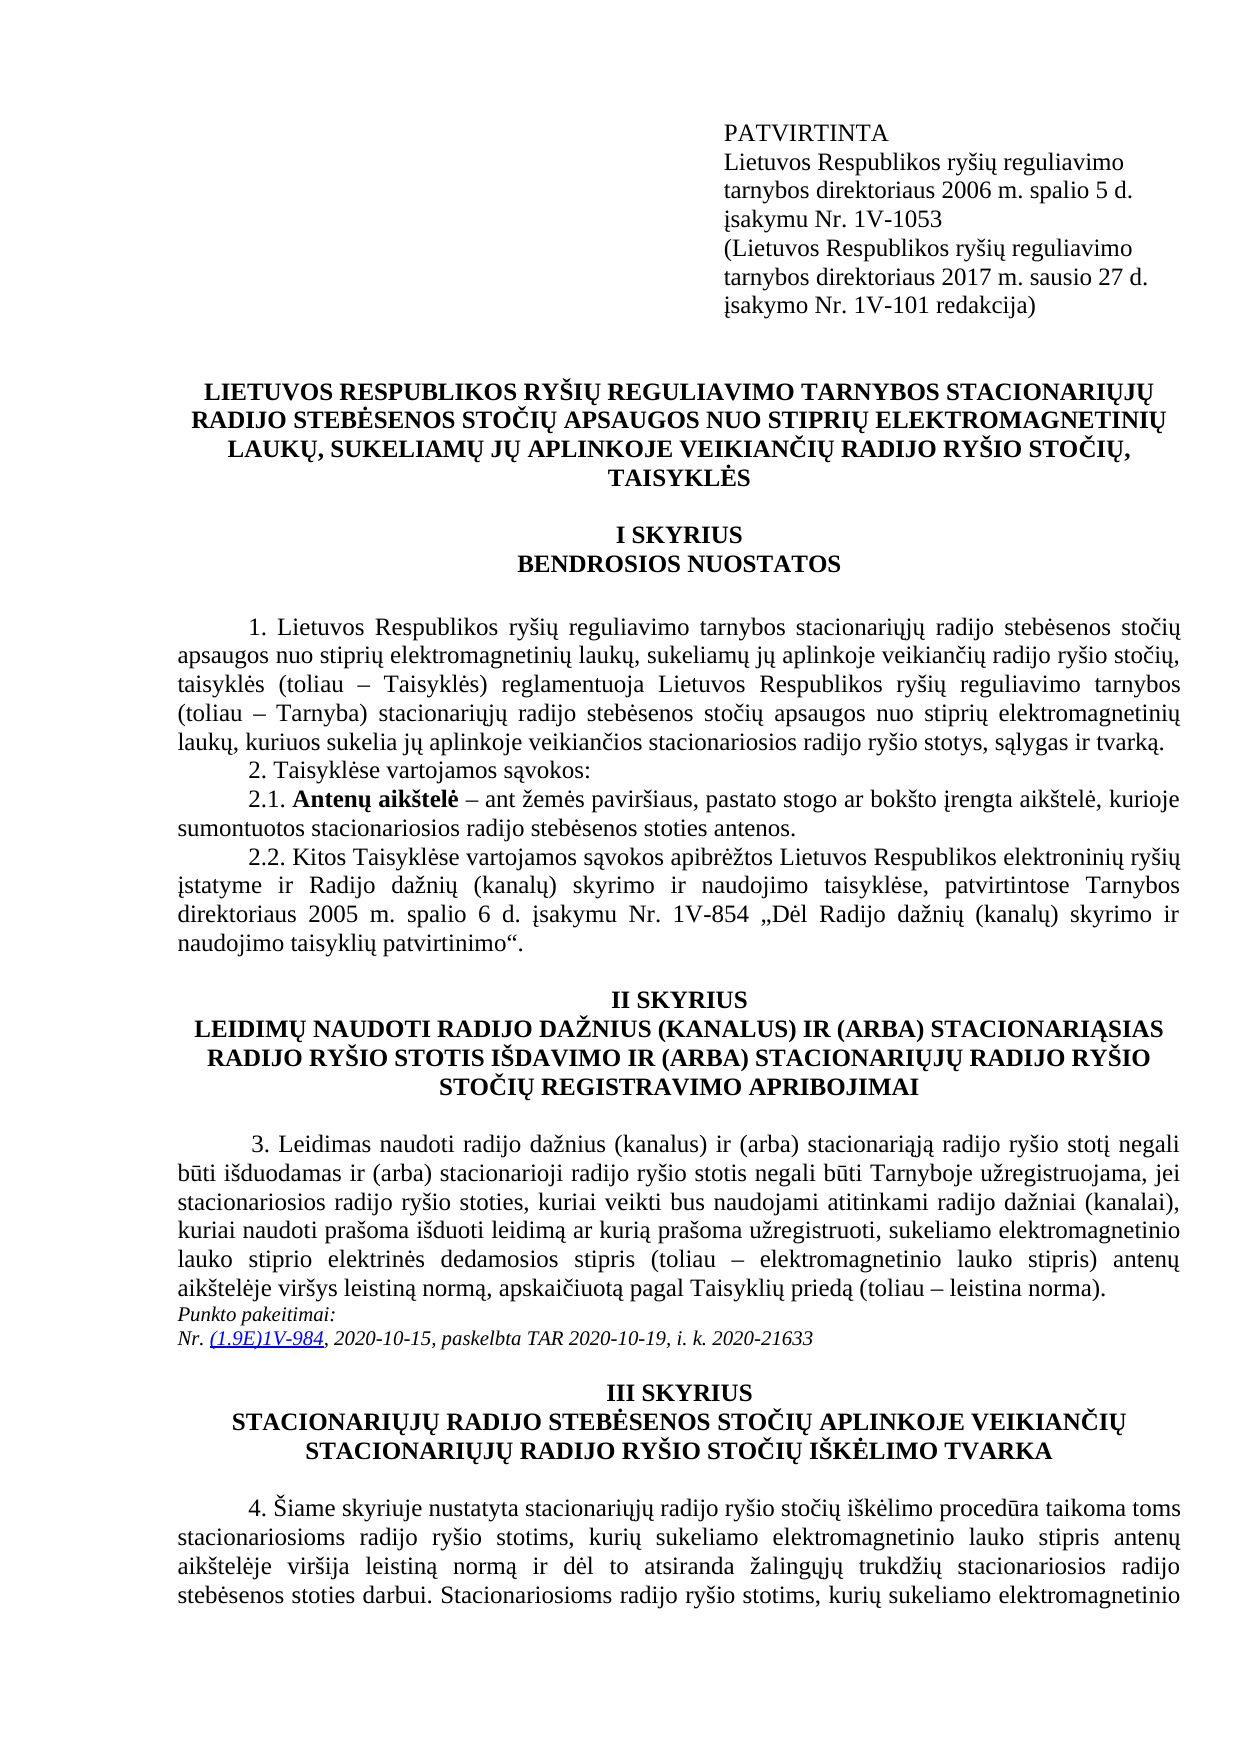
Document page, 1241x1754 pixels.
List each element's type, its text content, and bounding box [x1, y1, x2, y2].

text BENDROSIOS NUOSTATOS [177, 549, 1181, 578]
text Punkto pakeitimai: [177, 1302, 1181, 1326]
text 2. Taisyklėse vartojamos sąvokos: [177, 755, 1181, 784]
text PATVIRTINTA [177, 118, 1181, 147]
text tarnybos direktoriaus 2017 m. sausio 27 d. [723, 262, 1181, 291]
text įsakymu Nr. 1V-1053 [723, 204, 1181, 233]
text III SKYRIUS [177, 1378, 1181, 1407]
text 2.1. Antenų aikštelė – ant žemės paviršiaus, pastato stogo ar bokšto įrengta aikštelė, kurioje sumontuotos stacionariosios radijo stebėsenos stoties antenos. [177, 784, 1181, 842]
text (Lietuvos Respublikos ryšių reguliavimo [723, 233, 1181, 262]
text 4. Šiame skyriuje nustatyta stacionariųjų radijo ryšio stočių iškėlimo procedūra taikoma toms stacionariosioms radijo ryšio stotims, kurių sukeliamo elektromagnetinio lauko stipris antenų aikštelėje viršija leistiną normą ir dėl to atsiranda žalingųjų trukdžių stacionariosios radijo stebėsenos stoties darbui. Stacionariosioms radijo ryšio stotims, kurių sukeliamo elektromagnetinio [177, 1493, 1181, 1608]
text tarnybos direktoriaus 2006 m. spalio 5 d. [723, 176, 1181, 204]
text Nr. (1.9E)1V-984, 2020-10-15, paskelbta TAR 2020-10-19, i. k. 2020-21633 [177, 1326, 1181, 1350]
text įsakymo Nr. 1V-101 redakcija) [723, 291, 1181, 319]
text I SKYRIUS [177, 521, 1181, 549]
text II SKYRIUS [177, 985, 1181, 1014]
text STACIONARIŲJŲ RADIJO STEBĖSENOS STOČIŲ APLINKOJE VEIKIANČIŲ STACIONARIŲJŲ RADIJO RYŠIO STOČIŲ IŠKĖLIMO TVARKA [177, 1407, 1181, 1465]
text 2.2. Kitos Taisyklėse vartojamos sąvokos apibrėžtos Lietuvos Respublikos elektroninių ryšių įstatyme ir Radijo dažnių (kanalų) skyrimo ir naudojimo taisyklėse, patvirtintose Tarnybos direktoriaus 2005 m. spalio 6 d. įsakymu Nr. 1V-854 „Dėl Radijo dažnių (kanalų) skyrimo ir naudojimo taisyklių patvirtinimo“. [177, 842, 1181, 957]
text LIETUVOS RESPUBLIKOS RYŠIŲ REGULIAVIMO TARNYBOS STACIONARIŲJŲ RADIJO STEBĖSENOS STOČIŲ APSAUGOS NUO STIPRIŲ ELEKTROMAGNETINIŲ LAUKŲ, SUKELIAMŲ JŲ APLINKOJE VEIKIANČIŲ RADIJO RYŠIO STOČIŲ, TAISYKLĖS [177, 377, 1181, 492]
text LEIDIMŲ NAUDOTI RADIJO DAŽNIUS (KANALUS) IR (ARBA) STACIONARIĄSIAS RADIJO RYŠIO STOTIS IŠDAVIMO IR (ARBA) STACIONARIŲJŲ RADIJO RYŠIO STOČIŲ REGISTRAVIMO APRIBOJIMAI [177, 1014, 1181, 1100]
text Lietuvos Respublikos ryšių reguliavimo [723, 147, 1181, 176]
text 3. Leidimas naudoti radijo dažnius (kanalus) ir (arba) stacionariąją radijo ryšio stotį negali būti išduodamas ir (arba) stacionarioji radijo ryšio stotis negali būti Tarnyboje užregistruojama, jei stacionariosios radijo ryšio stoties, kuriai veikti bus naudojami atitinkami radijo dažniai (kanalai), kuriai naudoti prašoma išduoti leidimą ar kurią prašoma užregistruoti, sukeliamo elektromagnetinio lauko stiprio elektrinės dedamosios stipris (toliau – elektromagnetinio lauko stipris) antenų aikštelėje viršys leistiną normą, apskaičiuotą pagal Taisyklių priedą (toliau – leistina norma). [177, 1129, 1181, 1302]
text 1. Lietuvos Respublikos ryšių reguliavimo tarnybos stacionariųjų radijo stebėsenos stočių apsaugos nuo stiprių elektromagnetinių laukų, sukeliamų jų aplinkoje veikiančių radijo ryšio stočių, taisyklės (toliau – Taisyklės) reglamentuoja Lietuvos Respublikos ryšių reguliavimo tarnybos (toliau – Tarnyba) stacionariųjų radijo stebėsenos stočių apsaugos nuo stiprių elektromagnetinių laukų, kuriuos sukelia jų aplinkoje veikiančios stacionariosios radijo ryšio stotys, sąlygas ir tvarką. [177, 612, 1181, 755]
